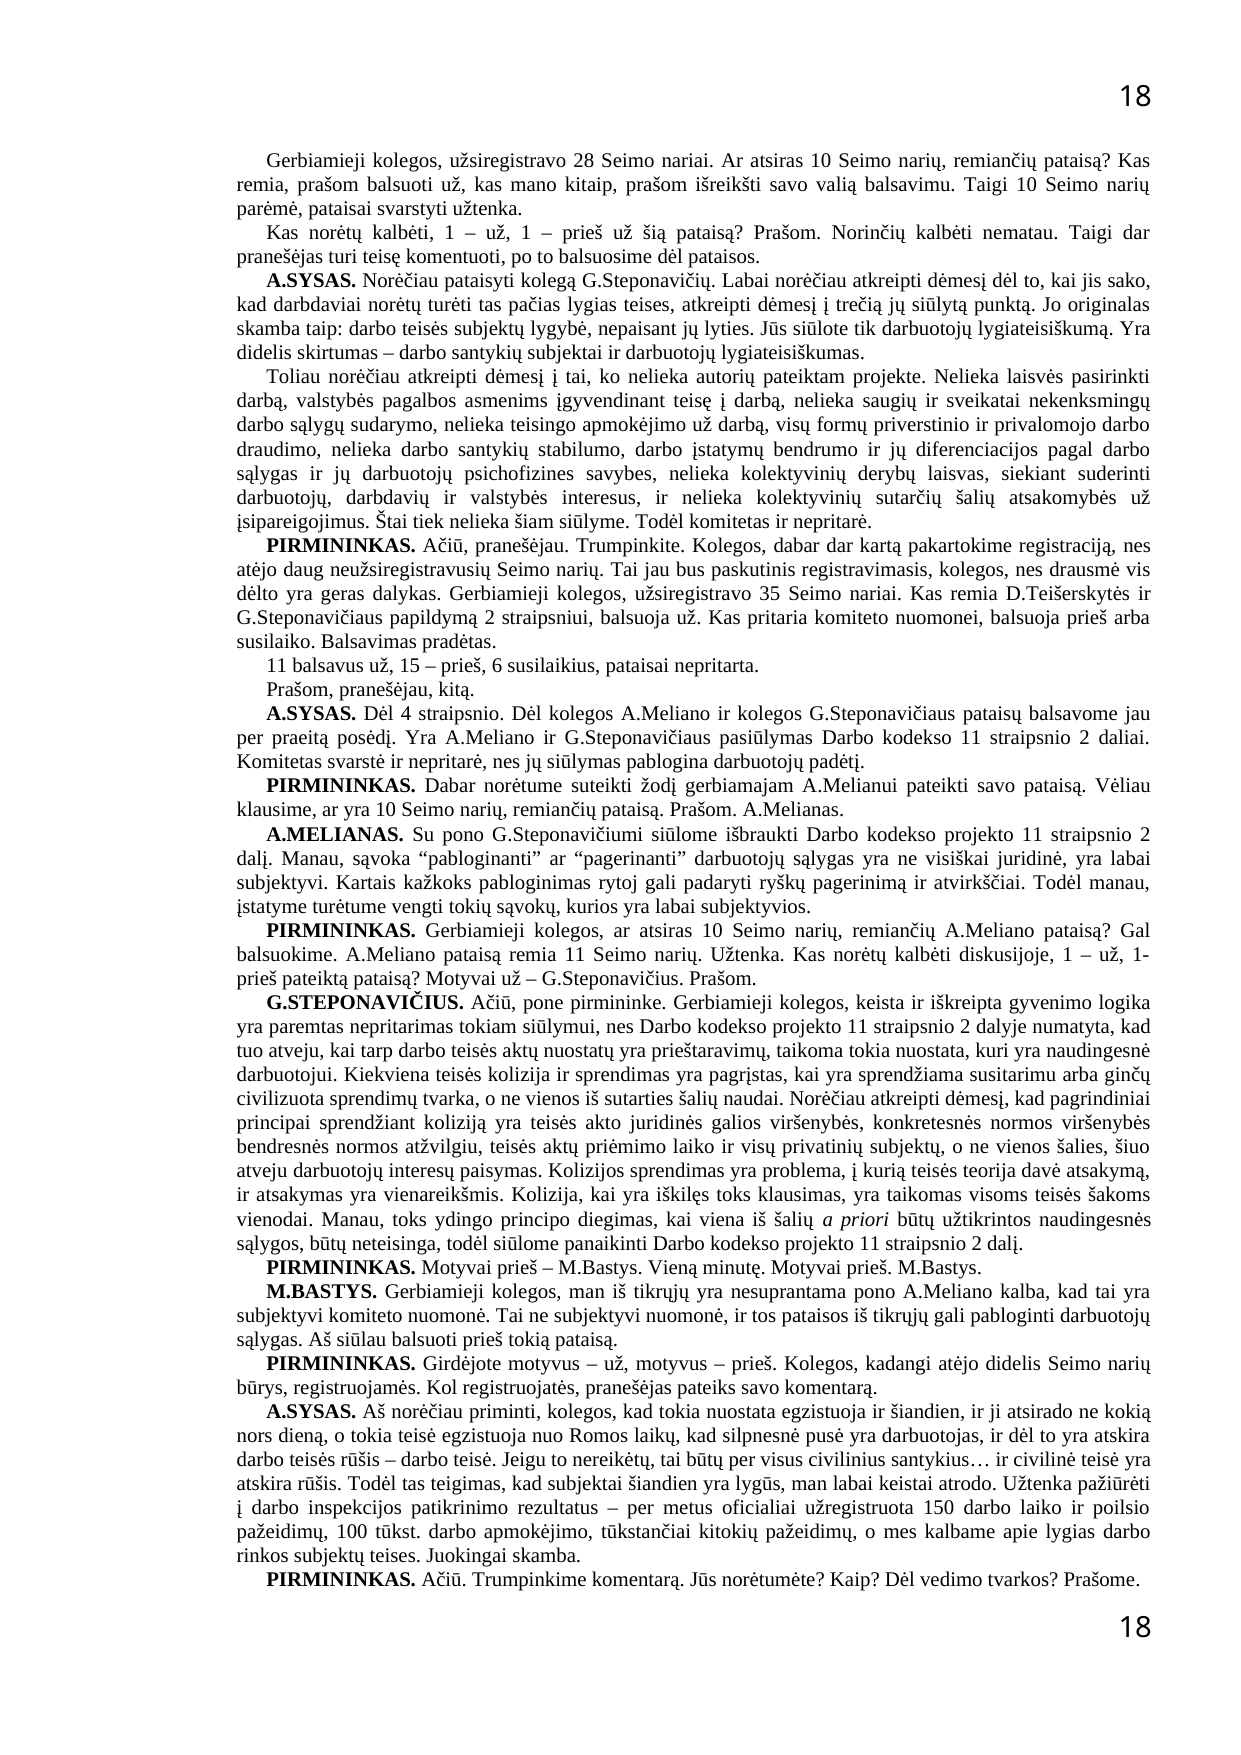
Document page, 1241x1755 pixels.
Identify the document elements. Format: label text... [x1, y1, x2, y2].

text A.SYSAS. Aš norėčiau priminti, kolegos, kad tokia nuostata egzistuoja ir šiandien, ir ji atsirado ne kokią nors dieną, o tokia teisė egzistuoja nuo Romos laikų, kad silpnesnė pusė yra darbuotojas, ir dėl to yra atskira darbo teisės rūšis – darbo teisė. Jeigu to nereikėtų, tai būtų per visus civilinius santykius… ir civilinė teisė yra atskira rūšis. Todėl tas teigimas, kad subjektai šiandien yra lygūs, man labai keistai atrodo. Užtenka pažiūrėti į darbo inspekcijos patikrinimo rezultatus – per metus oficialiai užregistruota 150 darbo laiko ir poilsio pažeidimų, 100 tūkst. darbo apmokėjimo, tūkstančiai kitokių pažeidimų, o mes kalbame apie lygias darbo rinkos subjektų teises. Juokingai skamba. [236, 1399, 1152, 1567]
text PIRMININKAS. Dabar norėtume suteikti žodį gerbiamajam A.Melianui pateikti savo pataisą. Vėliau klausime, ar yra 10 Seimo narių, remiančių pataisą. Prašom. A.Melianas. [236, 773, 1152, 821]
text 11 balsavus už, 15 – prieš, 6 susilaikius, pataisai nepritarta. [236, 653, 1152, 677]
text A.SYSAS. Dėl 4 straipsnio. Dėl kolegos A.Meliano ir kolegos G.Steponavičiaus pataisų balsavome jau per praeitą posėdį. Yra A.Meliano ir G.Steponavičiaus pasiūlymas Darbo kodekso 11 straipsnio 2 daliai. Komitetas svarstė ir nepritarė, nes jų siūlymas pablogina darbuotojų padėtį. [236, 701, 1152, 773]
text PIRMININKAS. Motyvai prieš – M.Bastys. Vieną minutę. Motyvai prieš. M.Bastys. [236, 1254, 1152, 1279]
text Kas norėtų kalbėti, 1 – už, 1 – prieš už šią pataisą? Prašom. Norinčių kalbėti nematau. Taigi dar pranešėjas turi teisę komentuoti, po to balsuosime dėl pataisos. [236, 220, 1152, 268]
text Gerbiamieji kolegos, užsiregistravo 28 Seimo nariai. Ar atsiras 10 Seimo narių, remiančių pataisą? Kas remia, prašom balsuoti už, kas mano kitaip, prašom išreikšti savo valią balsavimu. Taigi 10 Seimo narių parėmė, pataisai svarstyti užtenka. [236, 148, 1152, 220]
text PIRMININKAS. Girdėjote motyvus – už, motyvus – prieš. Kolegos, kadangi atėjo didelis Seimo narių būrys, registruojamės. Kol registruojatės, pranešėjas pateiks savo komentarą. [236, 1351, 1152, 1399]
text PIRMININKAS. Ačiū. Trumpinkime komentarą. Jūs norėtumėte? Kaip? Dėl vedimo tvarkos? Prašome. [236, 1567, 1152, 1591]
text PIRMININKAS. Ačiū, pranešėjau. Trumpinkite. Kolegos, dabar dar kartą pakartokime registraciją, nes atėjo daug neužsiregistravusių Seimo narių. Tai jau bus paskutinis registravimasis, kolegos, nes drausmė vis dėlto yra geras dalykas. Gerbiamieji kolegos, užsiregistravo 35 Seimo nariai. Kas remia D.Teišerskytės ir G.Steponavičiaus papildymą 2 straipsniui, balsuoja už. Kas pritaria komiteto nuomonei, balsuoja prieš arba susilaiko. Balsavimas pradėtas. [236, 533, 1152, 653]
text Prašom, pranešėjau, kitą. [236, 677, 1152, 701]
text Toliau norėčiau atkreipti dėmesį į tai, ko nelieka autorių pateiktam projekte. Nelieka laisvės pasirinkti darbą, valstybės pagalbos asmenims įgyvendinant teisę į darbą, nelieka saugių ir sveikatai nekenksmingų darbo sąlygų sudarymo, nelieka teisingo apmokėjimo už darbą, visų formų priverstinio ir privalomojo darbo draudimo, nelieka darbo santykių stabilumo, darbo įstatymų bendrumo ir jų diferenciacijos pagal darbo sąlygas ir jų darbuotojų psichofizines savybes, nelieka kolektyvinių derybų laisvas, siekiant suderinti darbuotojų, darbdavių ir valstybės interesus, ir nelieka kolektyvinių sutarčių šalių atsakomybės už įsipareigojimus. Štai tiek nelieka šiam siūlyme. Todėl komitetas ir nepritarė. [236, 364, 1152, 533]
text A.SYSAS. Norėčiau pataisyti kolegą G.Steponavičių. Labai norėčiau atkreipti dėmesį dėl to, kai jis sako, kad darbdaviai norėtų turėti tas pačias lygias teises, atkreipti dėmesį į trečią jų siūlytą punktą. Jo originalas skamba taip: darbo teisės subjektų lygybė, nepaisant jų lyties. Jūs siūlote tik darbuotojų lygiateisiškumą. Yra didelis skirtumas – darbo santykių subjektai ir darbuotojų lygiateisiškumas. [236, 268, 1152, 364]
text M.BASTYS. Gerbiamieji kolegos, man iš tikrųjų yra nesuprantama pono A.Meliano kalba, kad tai yra subjektyvi komiteto nuomonė. Tai ne subjektyvi nuomonė, ir tos pataisos iš tikrųjų gali pabloginti darbuotojų sąlygas. Aš siūlau balsuoti prieš tokią pataisą. [236, 1279, 1152, 1351]
text A.MELIANAS. Su pono G.Steponavičiumi siūlome išbraukti Darbo kodekso projekto 11 straipsnio 2 dalį. Manau, sąvoka “pabloginanti” ar “pagerinanti” darbuotojų sąlygas yra ne visiškai juridinė, yra labai subjektyvi. Kartais kažkoks pabloginimas rytoj gali padaryti ryškų pagerinimą ir atvirkščiai. Todėl manau, įstatyme turėtume vengti tokių sąvokų, kurios yra labai subjektyvios. [236, 821, 1152, 918]
text G.STEPONAVIČIUS. Ačiū, pone pirmininke. Gerbiamieji kolegos, keista ir iškreipta gyvenimo logika yra paremtas nepritarimas tokiam siūlymui, nes Darbo kodekso projekto 11 straipsnio 2 dalyje numatyta, kad tuo atveju, kai tarp darbo teisės aktų nuostatų yra prieštaravimų, taikoma tokia nuostata, kuri yra naudingesnė darbuotojui. Kiekviena teisės kolizija ir sprendimas yra pagrįstas, kai yra sprendžiama susitarimu arba ginčų civilizuota sprendimų tvarka, o ne vienos iš sutarties šalių naudai. Norėčiau atkreipti dėmesį, kad pagrindiniai principai sprendžiant koliziją yra teisės akto juridinės galios viršenybės, konkretesnės normos viršenybės bendresnės normos atžvilgiu, teisės aktų priėmimo laiko ir visų privatinių subjektų, o ne vienos šalies, šiuo atveju darbuotojų interesų paisymas. Kolizijos sprendimas yra problema, į kurią teisės teorija davė atsakymą, ir atsakymas yra vienareikšmis. Kolizija, kai yra iškilęs toks klausimas, yra taikomas visoms teisės šakoms vienodai. Manau, toks ydingo principo diegimas, kai viena iš šalių a priori būtų užtikrintos naudingesnės sąlygos, būtų neteisinga, todėl siūlome panaikinti Darbo kodekso projekto 11 straipsnio 2 dalį. [236, 990, 1152, 1254]
text PIRMININKAS. Gerbiamieji kolegos, ar atsiras 10 Seimo narių, remiančių A.Meliano pataisą? Gal balsuokime. A.Meliano pataisą remia 11 Seimo narių. Užtenka. Kas norėtų kalbėti diskusijoje, 1 – už, 1- prieš pateiktą pataisą? Motyvai už – G.Steponavičius. Prašom. [236, 918, 1152, 990]
